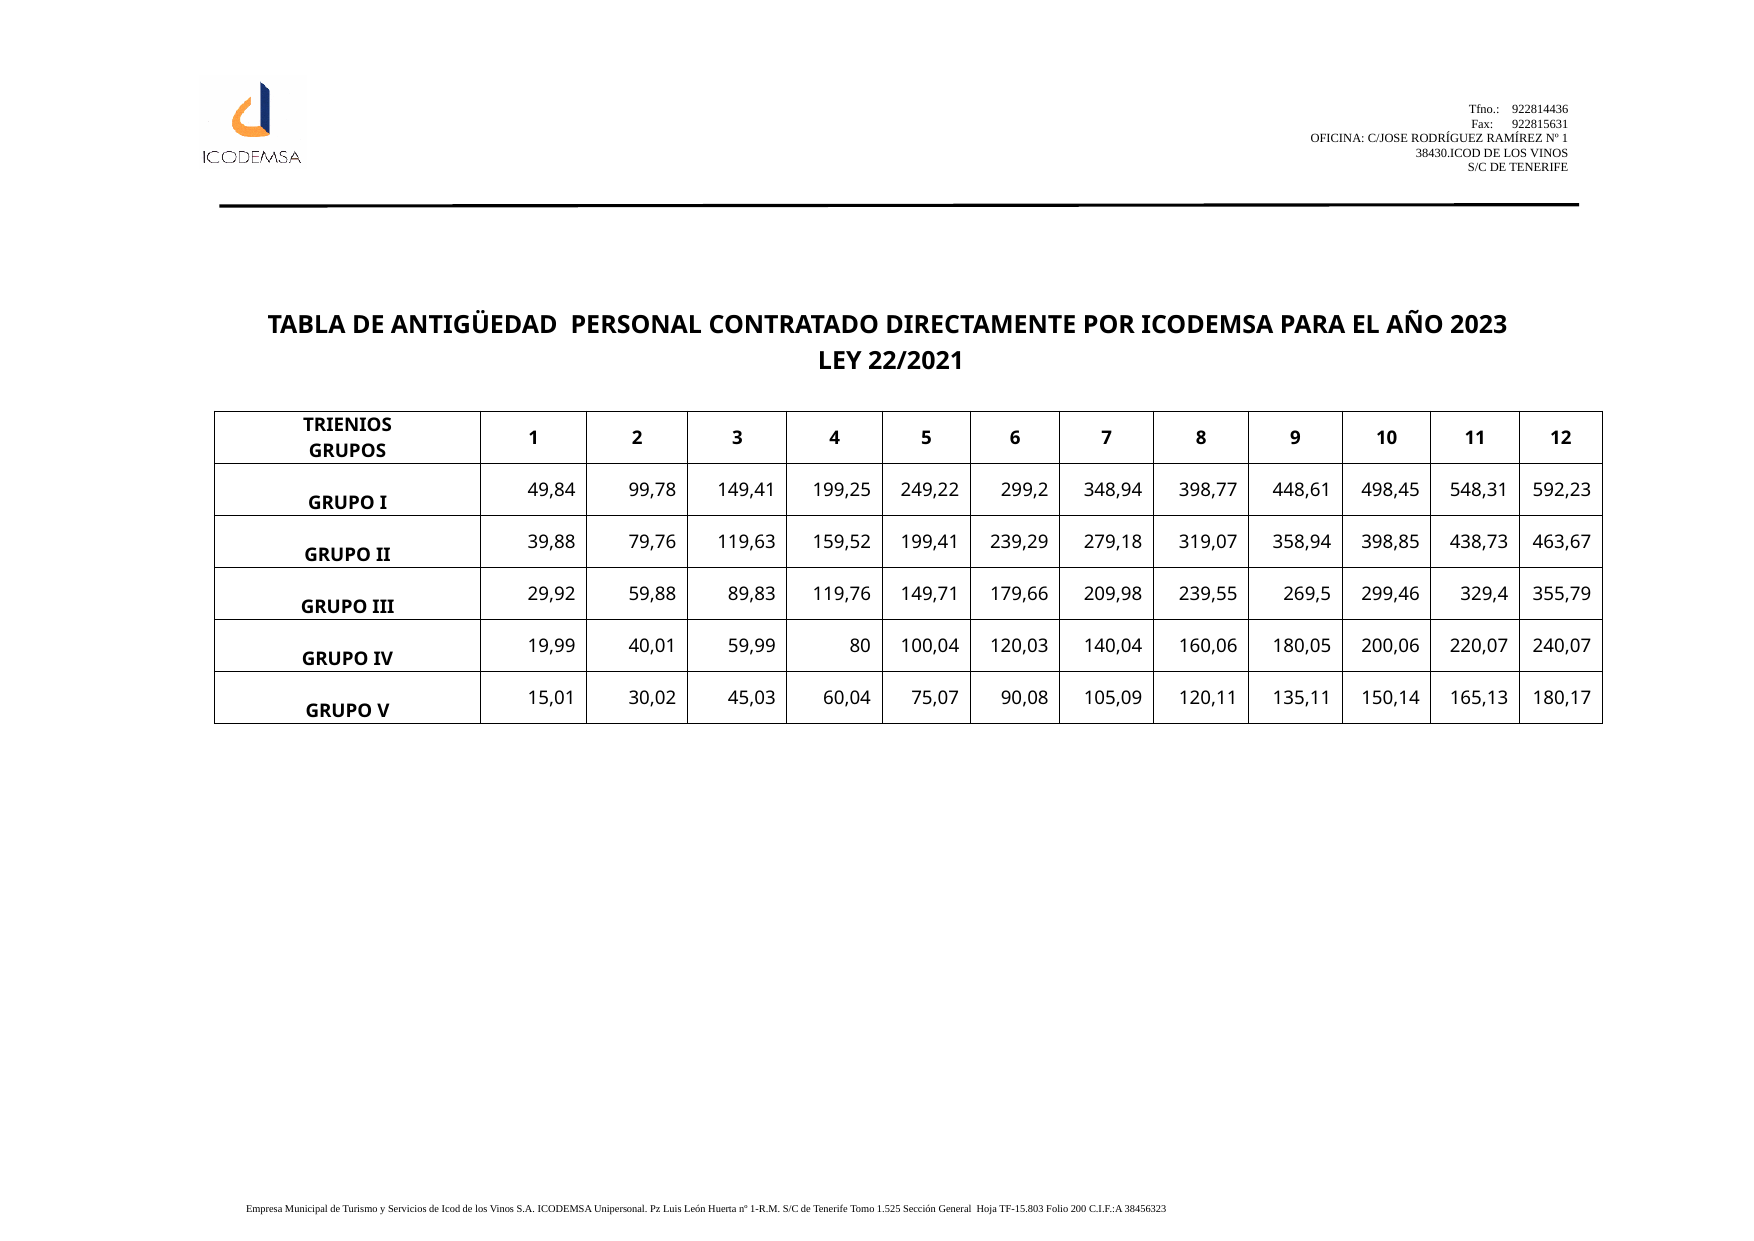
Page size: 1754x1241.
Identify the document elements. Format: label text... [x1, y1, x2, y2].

table_cell 398,77 [1154, 464, 1248, 515]
table_header 10 [1343, 412, 1430, 463]
table_cell 180,05 [1249, 620, 1342, 671]
table_cell GRUPO IV [215, 620, 480, 671]
table_cell 99,78 [587, 464, 687, 515]
table_cell 209,98 [1060, 568, 1153, 619]
table_header 1 [481, 412, 586, 463]
table_header 5 [883, 412, 970, 463]
table_cell 179,66 [971, 568, 1059, 619]
text TABLA DE ANTIGÜEDAD PERSONAL CONTRATADO DIRECTAMENTE POR ICODEMSA PARA EL AÑO 2023 [199, 306, 1576, 340]
table_cell 498,45 [1343, 464, 1430, 515]
table_cell 40,01 [587, 620, 687, 671]
table_cell 448,61 [1249, 464, 1342, 515]
table_cell 89,83 [688, 568, 786, 619]
table_cell 105,09 [1060, 672, 1153, 723]
table_cell 100,04 [883, 620, 970, 671]
table_header 6 [971, 412, 1059, 463]
table_cell 200,06 [1343, 620, 1430, 671]
table_cell GRUPO V [215, 672, 480, 723]
table_cell 119,76 [787, 568, 882, 619]
table_cell 438,73 [1431, 516, 1519, 567]
table_cell 119,63 [688, 516, 786, 567]
table_cell 135,11 [1249, 672, 1342, 723]
table_header 7 [1060, 412, 1153, 463]
table_cell 358,94 [1249, 516, 1342, 567]
table_cell GRUPO III [215, 568, 480, 619]
table_cell 319,07 [1154, 516, 1248, 567]
table_cell 120,03 [971, 620, 1059, 671]
table_cell 60,04 [787, 672, 882, 723]
table_cell 39,88 [481, 516, 586, 567]
table_cell 592,23 [1520, 464, 1602, 515]
picture [198, 75, 307, 169]
table_cell GRUPO II [215, 516, 480, 567]
table_cell 120,11 [1154, 672, 1248, 723]
table_cell 149,71 [883, 568, 970, 619]
table_cell 80 [787, 620, 882, 671]
table_cell 45,03 [688, 672, 786, 723]
table_cell 220,07 [1431, 620, 1519, 671]
table_cell 398,85 [1343, 516, 1430, 567]
table_cell 79,76 [587, 516, 687, 567]
table_cell 49,84 [481, 464, 586, 515]
table_header 3 [688, 412, 786, 463]
table_cell GRUPO I [215, 464, 480, 515]
table_cell 348,94 [1060, 464, 1153, 515]
text OFICINA: C/JOSE RODRÍGUEZ RAMÍREZ Nº 1 [1132, 131, 1568, 145]
table_cell 90,08 [971, 672, 1059, 723]
table_cell 279,18 [1060, 516, 1153, 567]
table_header 12 [1520, 412, 1602, 463]
table_cell 239,29 [971, 516, 1059, 567]
table_header TRIENIOS GRUPOS [215, 412, 480, 463]
table_cell 299,46 [1343, 568, 1430, 619]
table_cell 463,67 [1520, 516, 1602, 567]
table_cell 355,79 [1520, 568, 1602, 619]
table_cell 199,41 [883, 516, 970, 567]
text 38430.ICOD DE LOS VINOS [1132, 145, 1568, 160]
table_cell 548,31 [1431, 464, 1519, 515]
text Empresa Municipal de Turismo y Servicios de Icod de los Vinos S.A. ICODEMSA Unipersonal. Pz Luis León Huerta nº 1-R.M. S/C de Tenerife Tomo 1.525 Sección General Hoja TF-15.803 Folio 200 C.I.F.:A 38456323 [0, 1203, 1406, 1215]
table_cell 165,13 [1431, 672, 1519, 723]
table_cell 19,99 [481, 620, 586, 671]
table_cell 59,99 [688, 620, 786, 671]
table_cell 140,04 [1060, 620, 1153, 671]
text LEY 22/2021 [199, 342, 1576, 376]
table_cell 240,07 [1520, 620, 1602, 671]
table_header 2 [587, 412, 687, 463]
table_header 8 [1154, 412, 1248, 463]
table_cell 249,22 [883, 464, 970, 515]
table_cell 150,14 [1343, 672, 1430, 723]
table_cell 59,88 [587, 568, 687, 619]
table_cell 29,92 [481, 568, 586, 619]
table_cell 75,07 [883, 672, 970, 723]
table_cell 160,06 [1154, 620, 1248, 671]
table_cell 269,5 [1249, 568, 1342, 619]
table_cell 30,02 [587, 672, 687, 723]
text Tfno.: 922814436 [1132, 102, 1568, 117]
table_cell 159,52 [787, 516, 882, 567]
table_cell 299,2 [971, 464, 1059, 515]
table_cell 15,01 [481, 672, 586, 723]
table_cell 239,55 [1154, 568, 1248, 619]
table_cell 180,17 [1520, 672, 1602, 723]
table_header 9 [1249, 412, 1342, 463]
table_cell 149,41 [688, 464, 786, 515]
table_cell 199,25 [787, 464, 882, 515]
text Fax: 922815631 [1132, 117, 1568, 131]
table_cell 329,4 [1431, 568, 1519, 619]
text S/C DE TENERIFE [1132, 160, 1568, 174]
table_header 4 [787, 412, 882, 463]
table_header 11 [1431, 412, 1519, 463]
